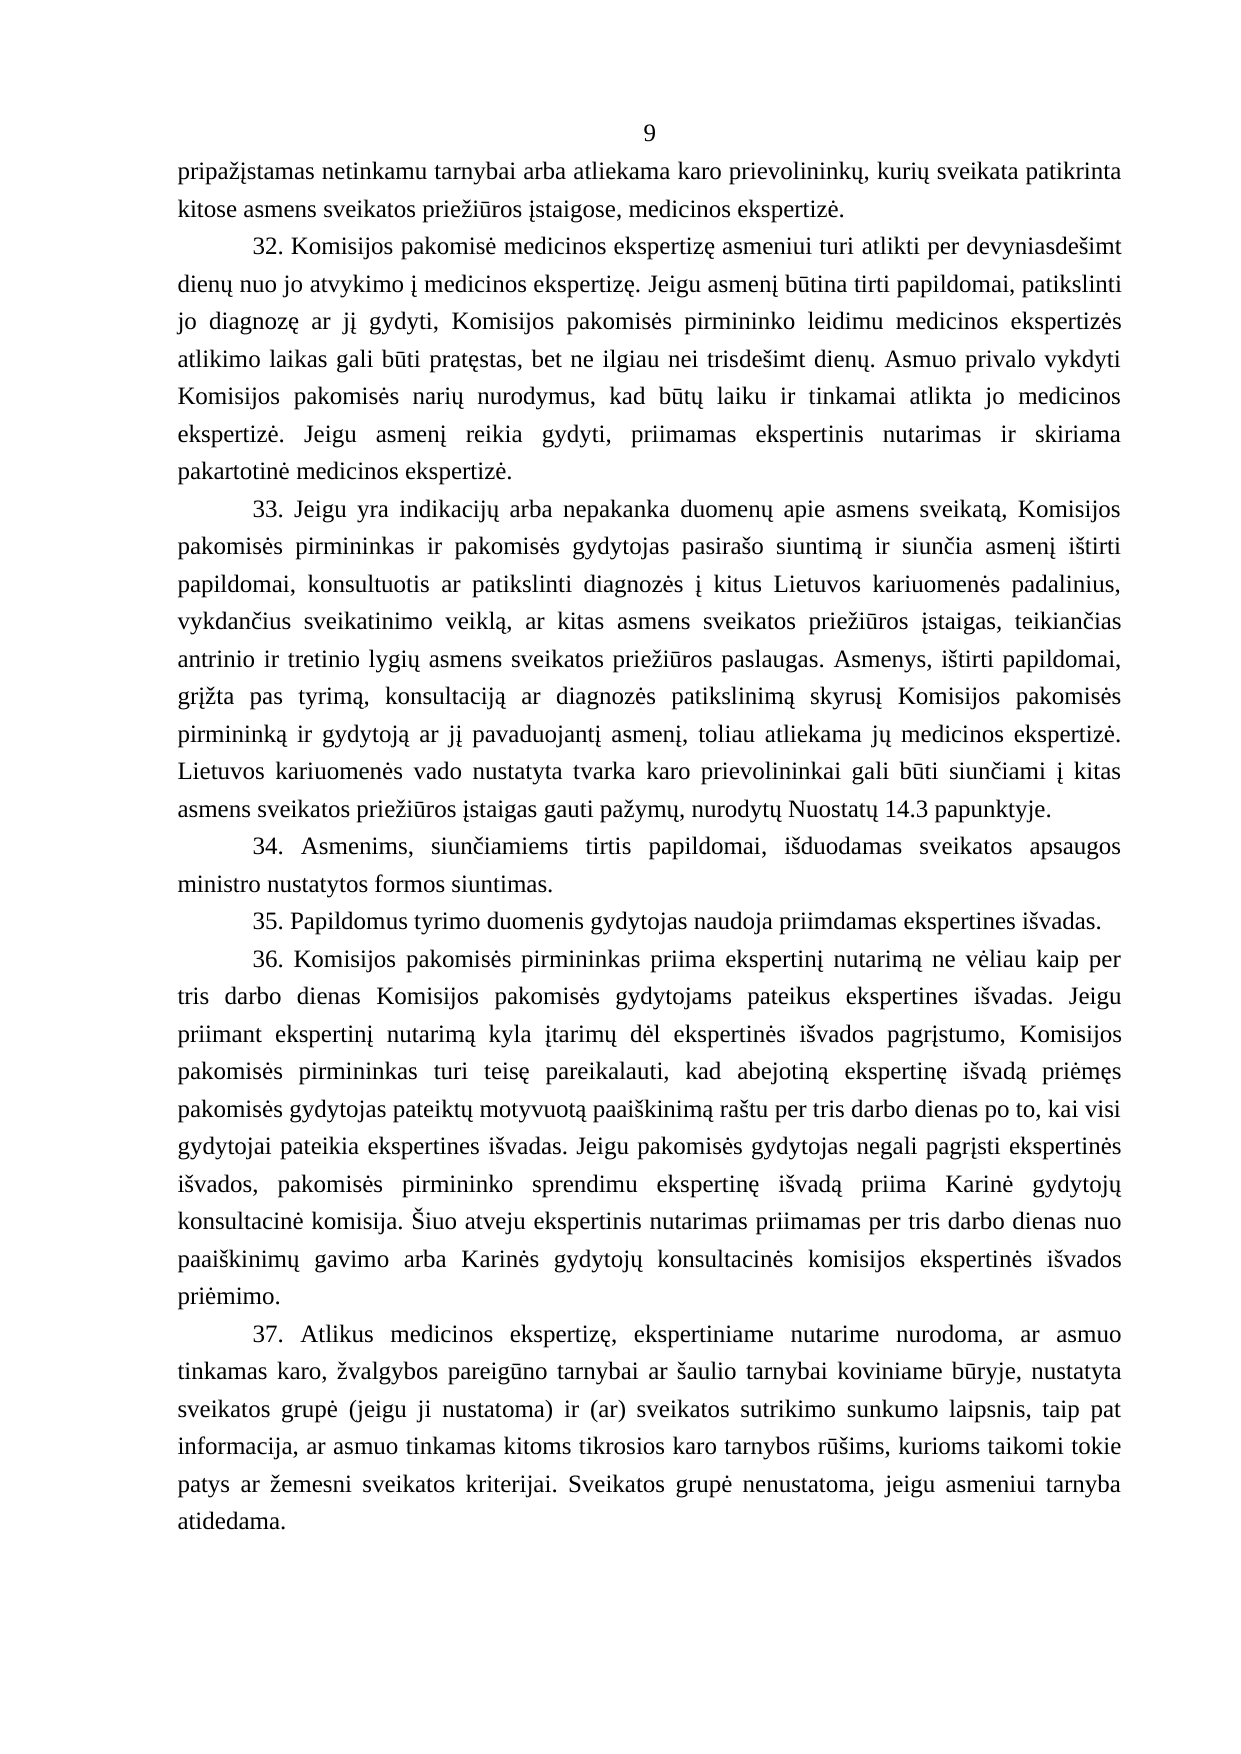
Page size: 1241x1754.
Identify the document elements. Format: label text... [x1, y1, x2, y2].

text 36. Komisijos pakomisės pirmininkas priima ekspertinį nutarimą ne vėliau kaip per tris darbo dienas Komisijos pakomisės gydytojams pateikus ekspertines išvadas. Jeigu priimant ekspertinį nutarimą kyla įtarimų dėl ekspertinės išvados pagrįstumo, Komisijos pakomisės pirmininkas turi teisę pareikalauti, kad abejotiną ekspertinę išvadą priėmęs pakomisės gydytojas pateiktų motyvuotą paaiškinimą raštu per tris darbo dienas po to, kai visi gydytojai pateikia ekspertines išvadas. Jeigu pakomisės gydytojas negali pagrįsti ekspertinės išvados, pakomisės pirmininko sprendimu ekspertinę išvadą priima Karinė gydytojų konsultacinė komisija. Šiuo atveju ekspertinis nutarimas priimamas per tris darbo dienas nuo paaiškinimų gavimo arba Karinės gydytojų konsultacinės komisijos ekspertinės išvados priėmimo. [177, 935, 1122, 1310]
text 35. Papildomus tyrimo duomenis gydytojas naudoja priimdamas ekspertines išvadas. [177, 898, 1122, 935]
text pripažįstamas netinkamu tarnybai arba atliekama karo prievolininkų, kurių sveikata patikrinta kitose asmens sveikatos priežiūros įstaigose, medicinos ekspertizė. [177, 148, 1122, 223]
text 37. Atlikus medicinos ekspertizę, ekspertiniame nutarime nurodoma, ar asmuo tinkamas karo, žvalgybos pareigūno tarnybai ar šaulio tarnybai koviniame būryje, nustatyta sveikatos grupė (jeigu ji nustatoma) ir (ar) sveikatos sutrikimo sunkumo laipsnis, taip pat informacija, ar asmuo tinkamas kitoms tikrosios karo tarnybos rūšims, kurioms taikomi tokie patys ar žemesni sveikatos kriterijai. Sveikatos grupė nenustatoma, jeigu asmeniui tarnyba atidedama. [177, 1310, 1122, 1535]
text 34. Asmenims, siunčiamiems tirtis papildomai, išduodamas sveikatos apsaugos ministro nustatytos formos siuntimas. [177, 823, 1122, 898]
text 33. Jeigu yra indikacijų arba nepakanka duomenų apie asmens sveikatą, Komisijos pakomisės pirmininkas ir pakomisės gydytojas pasirašo siuntimą ir siunčia asmenį ištirti papildomai, konsultuotis ar patikslinti diagnozės į kitus Lietuvos kariuomenės padalinius, vykdančius sveikatinimo veiklą, ar kitas asmens sveikatos priežiūros įstaigas, teikiančias antrinio ir tretinio lygių asmens sveikatos priežiūros paslaugas. Asmenys, ištirti papildomai, grįžta pas tyrimą, konsultaciją ar diagnozės patikslinimą skyrusį Komisijos pakomisės pirmininką ir gydytoją ar jį pavaduojantį asmenį, toliau atliekama jų medicinos ekspertizė. Lietuvos kariuomenės vado nustatyta tvarka karo prievolininkai gali būti siunčiami į kitas asmens sveikatos priežiūros įstaigas gauti pažymų, nurodytų Nuostatų 14.3 papunktyje. [177, 485, 1122, 823]
text 32. Komisijos pakomisė medicinos ekspertizę asmeniui turi atlikti per devyniasdešimt dienų nuo jo atvykimo į medicinos ekspertizę. Jeigu asmenį būtina tirti papildomai, patikslinti jo diagnozę ar jį gydyti, Komisijos pakomisės pirmininko leidimu medicinos ekspertizės atlikimo laikas gali būti pratęstas, bet ne ilgiau nei trisdešimt dienų. Asmuo privalo vykdyti Komisijos pakomisės narių nurodymus, kad būtų laiku ir tinkamai atlikta jo medicinos ekspertizė. Jeigu asmenį reikia gydyti, priimamas ekspertinis nutarimas ir skiriama pakartotinė medicinos ekspertizė. [177, 223, 1122, 485]
